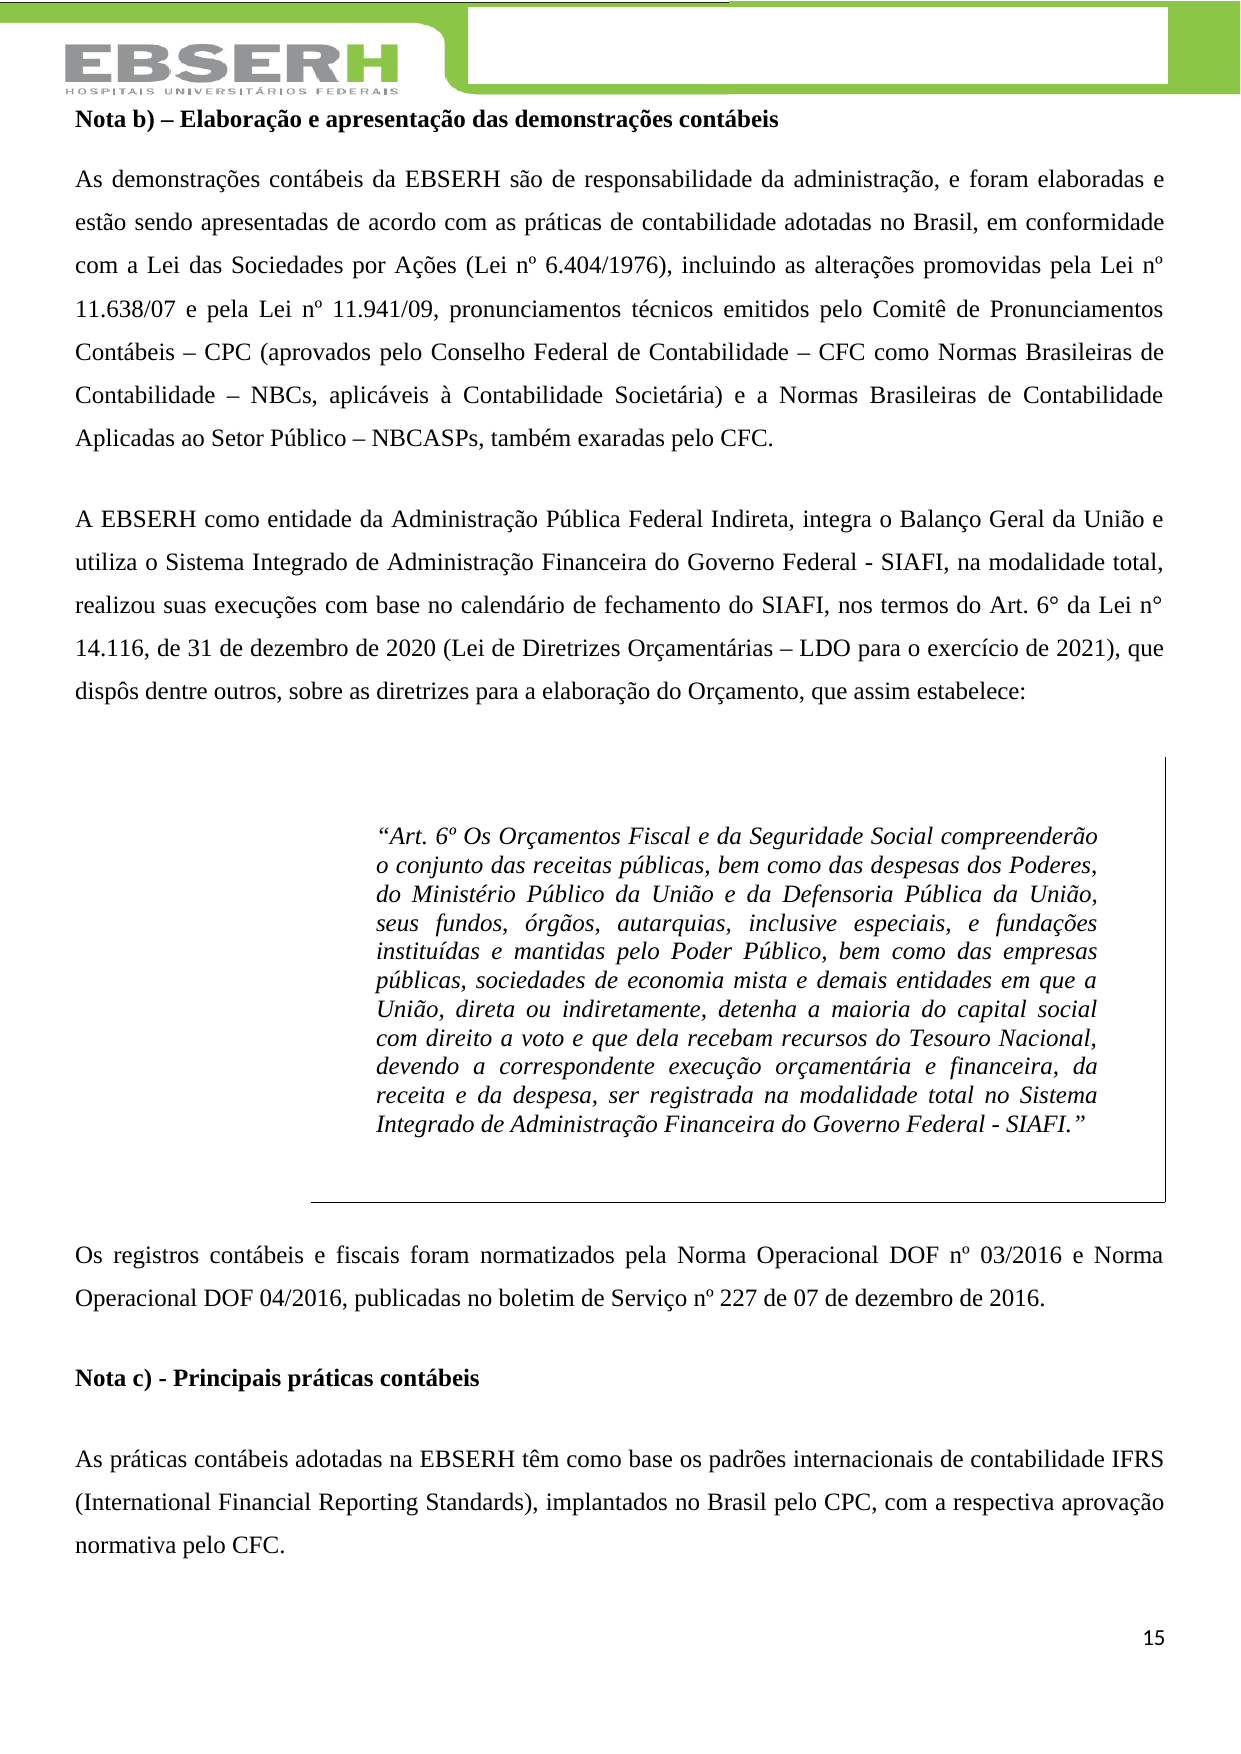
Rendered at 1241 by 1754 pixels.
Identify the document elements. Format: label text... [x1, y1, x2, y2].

text As práticas contábeis adotadas na EBSERH têm como base os padrões internacionais de contabilidade IFRS (International Financial Reporting Standards), implantados no Brasil pelo CPC, com a respectiva aprovação normativa pelo CFC. [75, 1444, 1165, 1559]
subtitle Nota c) - Principais práticas contábeis [75, 1363, 1165, 1392]
text Nota b) – Elaboração e apresentação das demonstrações contábeis [75, 104, 1165, 133]
text As demonstrações contábeis da EBSERH são de responsabilidade da administração, e foram elaboradas e estão sendo apresentadas de acordo com as práticas de contabilidade adotadas no Brasil, em conformidade com a Lei das Sociedades por Ações (Lei nº 6.404/1976), incluindo as alterações promovidas pela Lei nº 11.638/07 e pela Lei nº 11.941/09, pronunciamentos técnicos emitidos pelo Comitê de Pronunciamentos Contábeis – CPC (aprovados pelo Conselho Federal de Contabilidade – CFC como Normas Brasileiras de Contabilidade – NBCs, aplicáveis à Contabilidade Societária) e a Normas Brasileiras de Contabilidade Aplicadas ao Setor Público – NBCASPs, também exaradas pelo CFC. [75, 164, 1165, 452]
text Os registros contábeis e fiscais foram normatizados pela Norma Operacional DOF nº 03/2016 e Norma Operacional DOF 04/2016, publicadas no boletim de Serviço nº 227 de 07 de dezembro de 2016. [75, 1240, 1165, 1312]
text A EBSERH como entidade da Administração Pública Federal Indireta, integra o Balanço Geral da União e utiliza o Sistema Integrado de Administração Financeira do Governo Federal - SIAFI, na modalidade total, realizou suas execuções com base no calendário de fechamento do SIAFI, nos termos do Art. 6° da Lei n° 14.116, de 31 de dezembro de 2020 (Lei de Diretrizes Orçamentárias – LDO para o exercício de 2021), que dispôs dentre outros, sobre as diretrizes para a elaboração do Orçamento, que assim estabelece: [75, 504, 1165, 705]
text “Art. 6º Os Orçamentos Fiscal e da Seguridade Social compreenderão o conjunto das receitas públicas, bem como das despesas dos Poderes, do Ministério Público da União e da Defensoria Pública da União, seus fundos, órgãos, autarquias, inclusive especiais, e fundações instituídas e mantidas pelo Poder Público, bem como das empresas públicas, sociedades de economia mista e demais entidades em que a União, direta ou indiretamente, detenha a maioria do capital social com direito a voto e que dela recebam recursos do Tesouro Nacional, devendo a correspondente execução orçamentária e financeira, da receita e da despesa, ser registrada na modalidade total no Sistema Integrado de Administração Financeira do Governo Federal - SIAFI.” [311, 757, 1165, 1202]
